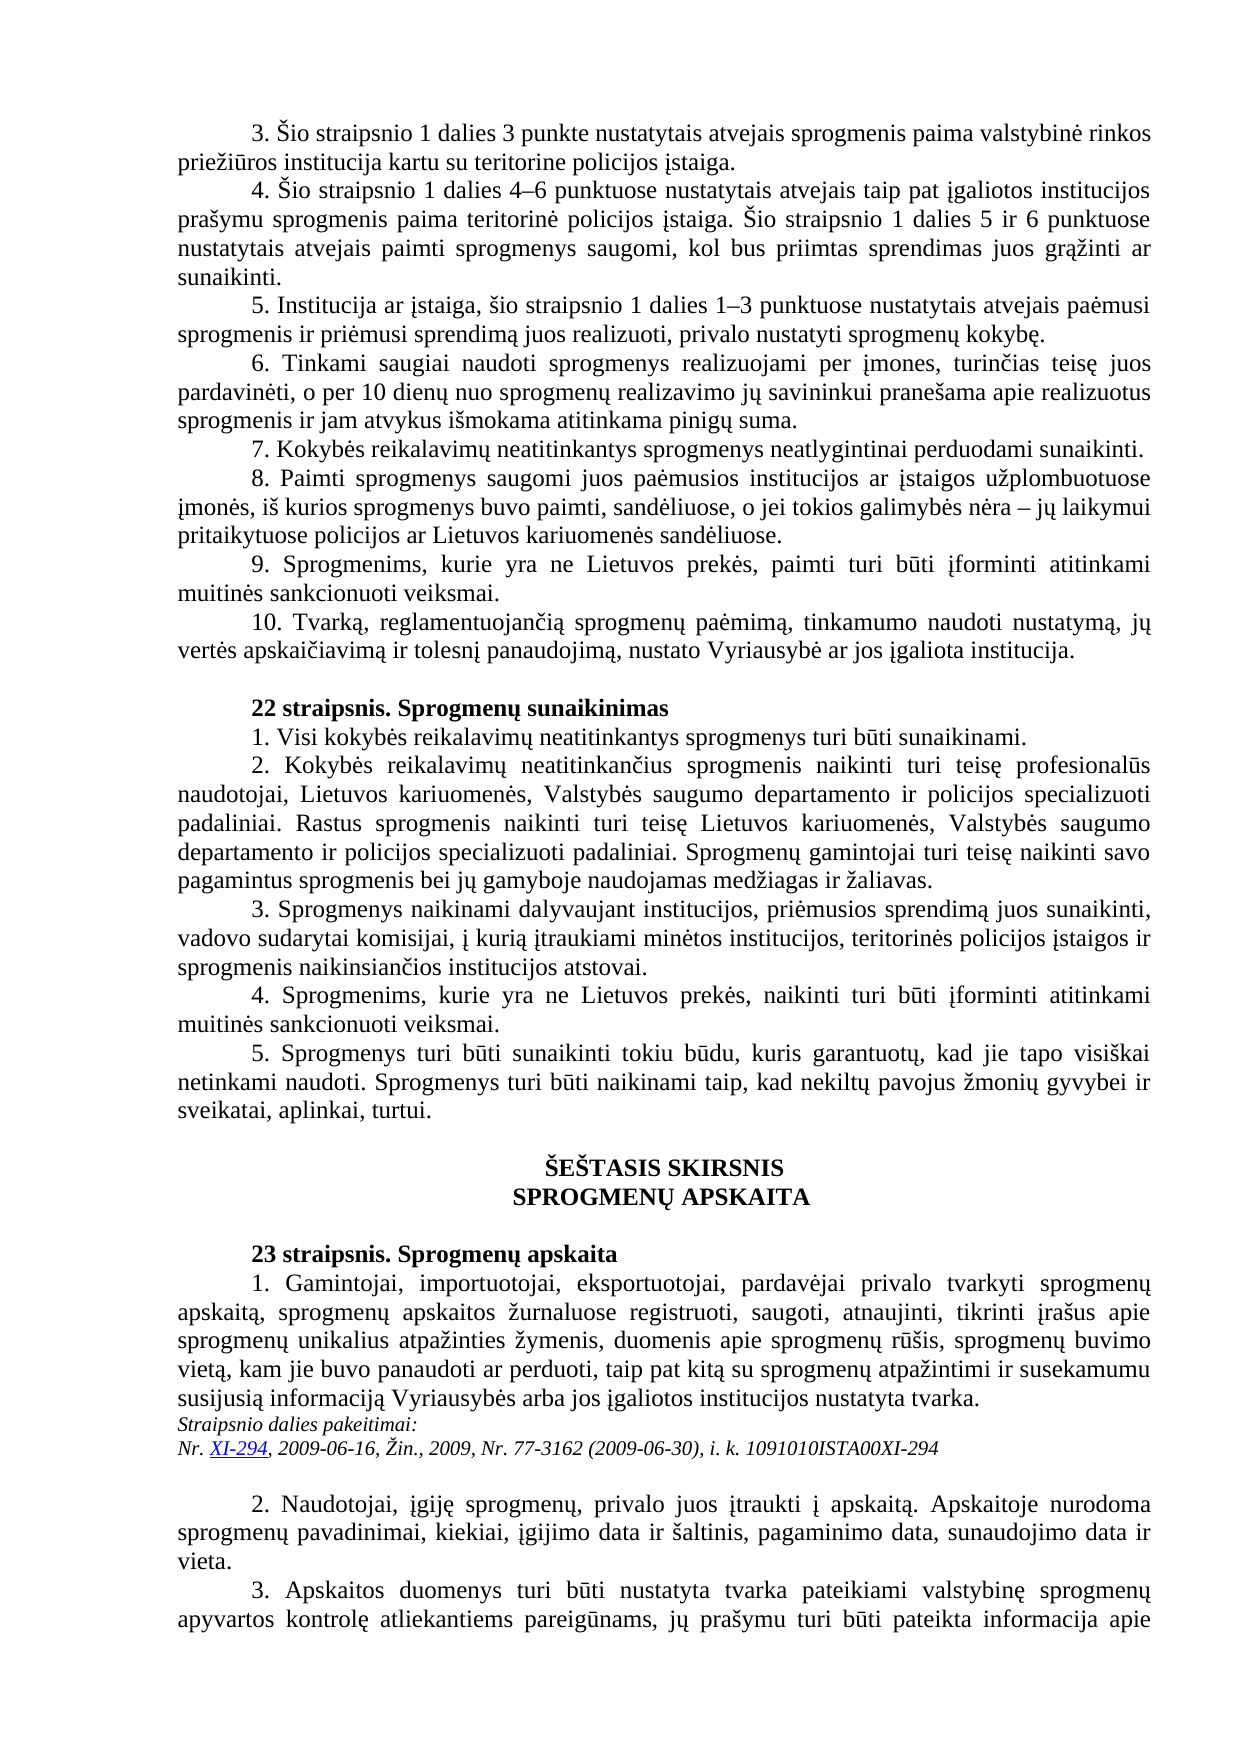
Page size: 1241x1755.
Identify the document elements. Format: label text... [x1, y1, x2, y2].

text 22 straipsnis. Sprogmenų sunaikinimas [177, 693, 1152, 722]
text Nr. XI-294, 2009-06-16, Žin., 2009, Nr. 77-3162 (2009-06-30), i. k. 1091010ISTA00XI-294 [177, 1436, 1152, 1460]
text 7. Kokybės reikalavimų neatitinkantys sprogmenys neatlygintinai perduodami sunaikinti. [177, 434, 1152, 463]
text 5. Institucija ar įstaiga, šio straipsnio 1 dalies 1–3 punktuose nustatytais atvejais paėmusi sprogmenis ir priėmusi sprendimą juos realizuoti, privalo nustatyti sprogmenų kokybę. [177, 291, 1152, 348]
text 3. Sprogmenys naikinami dalyvaujant institucijos, priėmusios sprendimą juos sunaikinti, vadovo sudarytai komisijai, į kurią įtraukiami minėtos institucijos, teritorinės policijos įstaigos ir sprogmenis naikinsiančios institucijos atstovai. [177, 894, 1152, 981]
text 8. Paimti sprogmenys saugomi juos paėmusios institucijos ar įstaigos užplombuotuose įmonės, iš kurios sprogmenys buvo paimti, sandėliuose, o jei tokios galimybės nėra – jų laikymui pritaikytuose policijos ar Lietuvos kariuomenės sandėliuose. [177, 463, 1152, 549]
text 2. Naudotojai, įgiję sprogmenų, privalo juos įtraukti į apskaitą. Apskaitoje nurodoma sprogmenų pavadinimai, kiekiai, įgijimo data ir šaltinis, pagaminimo data, sunaudojimo data ir vieta. [177, 1489, 1152, 1575]
text Straipsnio dalies pakeitimai: [177, 1412, 1152, 1436]
text 1. Visi kokybės reikalavimų neatitinkantys sprogmenys turi būti sunaikinami. [177, 722, 1152, 751]
text 3. Apskaitos duomenys turi būti nustatyta tvarka pateikiami valstybinę sprogmenų apyvartos kontrolę atliekantiems pareigūnams, jų prašymu turi būti pateikta informacija apie [177, 1575, 1152, 1632]
text šešTASIS skirsnis [177, 1153, 1152, 1182]
text 9. Sprogmenims, kurie yra ne Lietuvos prekės, paimti turi būti įforminti atitinkami muitinės sankcionuoti veiksmai. [177, 549, 1152, 607]
text 4. Šio straipsnio 1 dalies 4–6 punktuose nustatytais atvejais taip pat įgaliotos institucijos prašymu sprogmenis paima teritorinė policijos įstaiga. Šio straipsnio 1 dalies 5 ir 6 punktuose nustatytais atvejais paimti sprogmenys saugomi, kol bus priimtas sprendimas juos grąžinti ar sunaikinti. [177, 176, 1152, 291]
text 1. Gamintojai, importuotojai, eksportuotojai, pardavėjai privalo tvarkyti sprogmenų apskaitą, sprogmenų apskaitos žurnaluose registruoti, saugoti, atnaujinti, tikrinti įrašus apie sprogmenų unikalius atpažinties žymenis, duomenis apie sprogmenų rūšis, sprogmenų buvimo vietą, kam jie buvo panaudoti ar perduoti, taip pat kitą su sprogmenų atpažintimi ir susekamumu susijusią informaciją Vyriausybės arba jos įgaliotos institucijos nustatyta tvarka. [177, 1268, 1152, 1412]
text Sprogmenų apskaita [177, 1182, 1152, 1211]
text 23 straipsnis. Sprogmenų apskaita [177, 1239, 1152, 1268]
text 10. Tvarką, reglamentuojančią sprogmenų paėmimą, tinkamumo naudoti nustatymą, jų vertės apskaičiavimą ir tolesnį panaudojimą, nustato Vyriausybė ar jos įgaliota institucija. [177, 607, 1152, 664]
text 3. Šio straipsnio 1 dalies 3 punkte nustatytais atvejais sprogmenis paima valstybinė rinkos priežiūros institucija kartu su teritorine policijos įstaiga. [177, 118, 1152, 176]
text 5. Sprogmenys turi būti sunaikinti tokiu būdu, kuris garantuotų, kad jie tapo visiškai netinkami naudoti. Sprogmenys turi būti naikinami taip, kad nekiltų pavojus žmonių gyvybei ir sveikatai, aplinkai, turtui. [177, 1038, 1152, 1124]
text 2. Kokybės reikalavimų neatitinkančius sprogmenis naikinti turi teisę profesionalūs naudotojai, Lietuvos kariuomenės, Valstybės saugumo departamento ir policijos specializuoti padaliniai. Rastus sprogmenis naikinti turi teisę Lietuvos kariuomenės, Valstybės saugumo departamento ir policijos specializuoti padaliniai. Sprogmenų gamintojai turi teisę naikinti savo pagamintus sprogmenis bei jų gamyboje naudojamas medžiagas ir žaliavas. [177, 751, 1152, 894]
text 4. Sprogmenims, kurie yra ne Lietuvos prekės, naikinti turi būti įforminti atitinkami muitinės sankcionuoti veiksmai. [177, 981, 1152, 1038]
text 6. Tinkami saugiai naudoti sprogmenys realizuojami per įmones, turinčias teisę juos pardavinėti, o per 10 dienų nuo sprogmenų realizavimo jų savininkui pranešama apie realizuotus sprogmenis ir jam atvykus išmokama atitinkama pinigų suma. [177, 348, 1152, 434]
